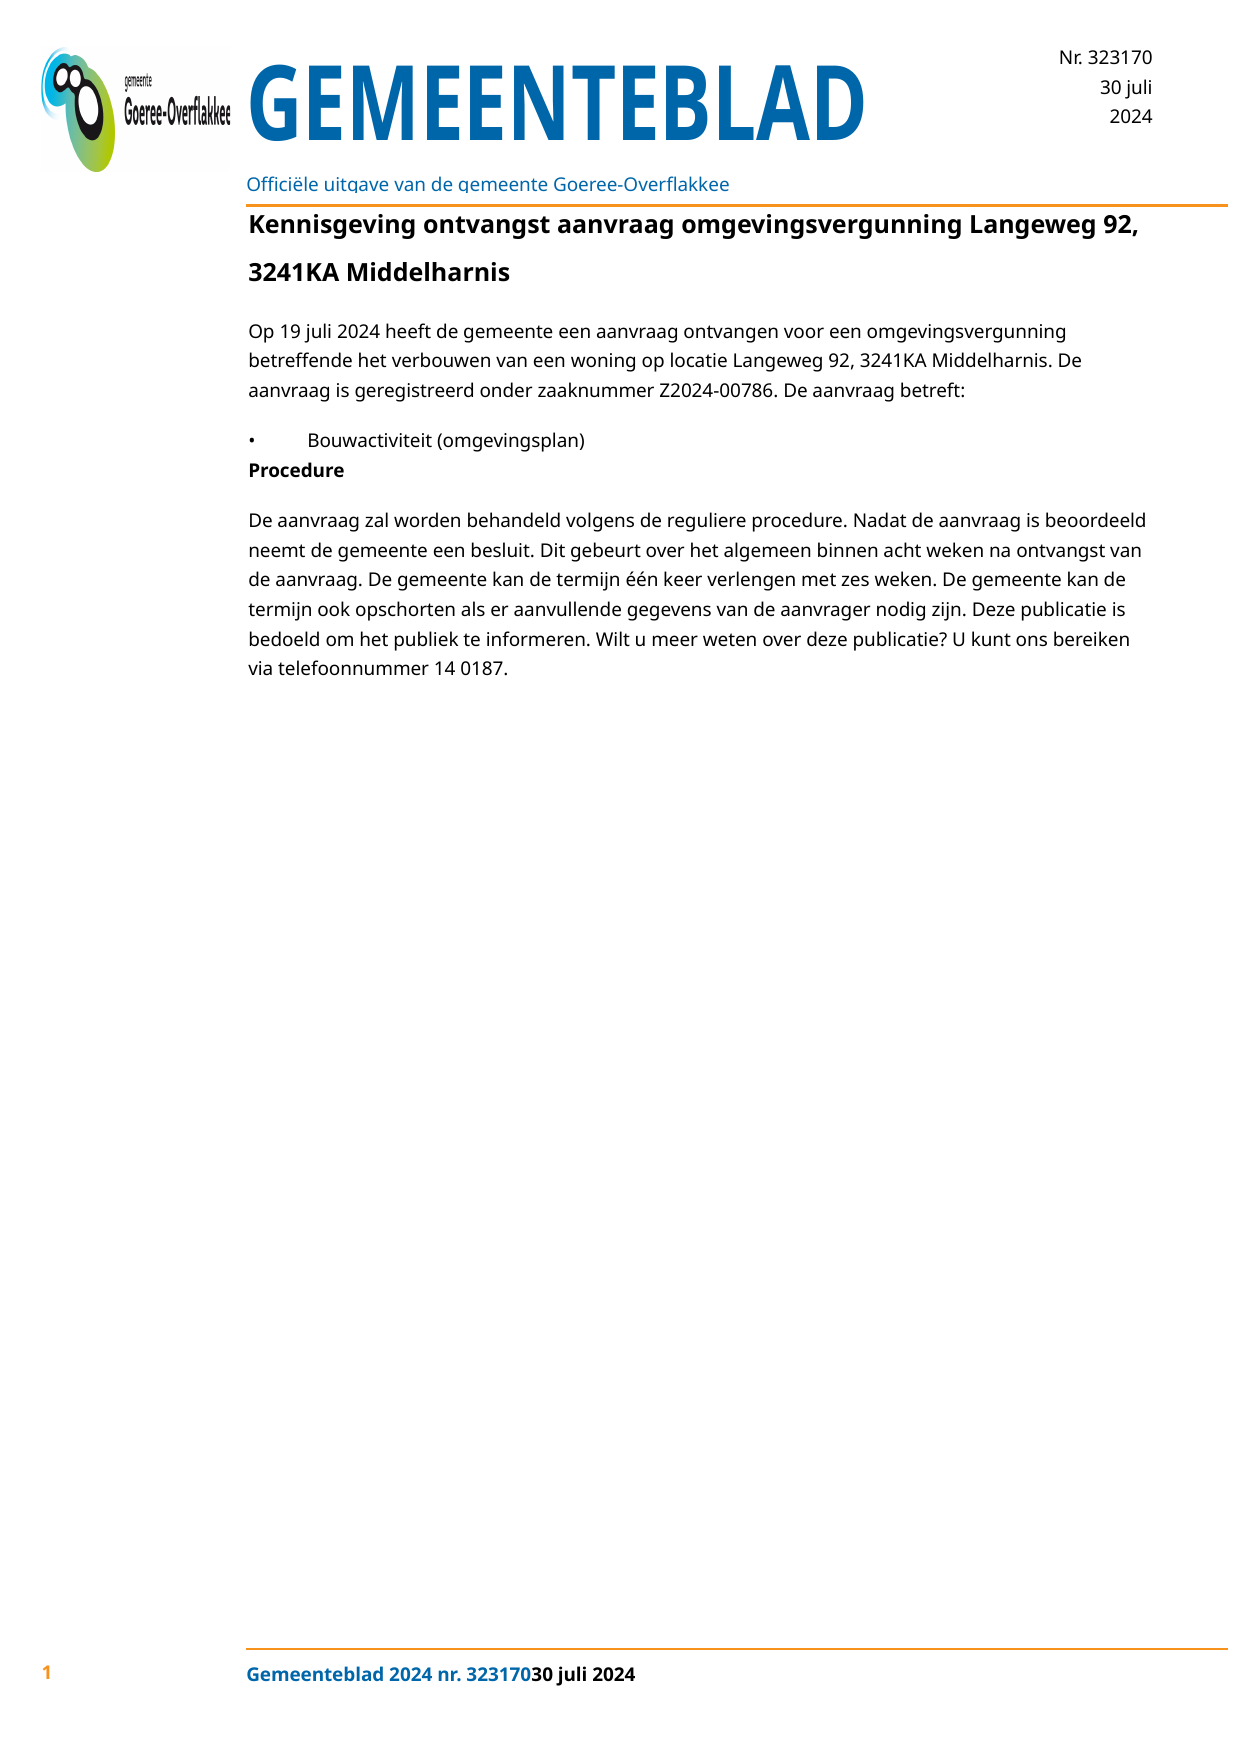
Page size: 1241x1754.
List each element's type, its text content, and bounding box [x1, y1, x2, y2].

list Bouwactiviteit (omgevingsplan) [248, 427, 1152, 453]
picture [41, 47, 231, 172]
text Procedure [248, 457, 1152, 483]
text Kennisgeving ontvangst aanvraag omgevingsvergunning Langeweg 92, 3241KA Middelharnis [248, 207, 1152, 288]
text De aanvraag zal worden behandeld volgens de reguliere procedure. Nadat de aanvraag is beoordeeld neemt de gemeente een besluit. Dit gebeurt over het algemeen binnen acht weken na ontvangst van de aanvraag. De gemeente kan de termijn één keer verlengen met zes weken. De gemeente kan de termijn ook opschorten als er aanvullende gegevens van de aanvrager nodig zijn. Deze publicatie is bedoeld om het publiek te informeren. Wilt u meer weten over deze publicatie? U kunt ons bereiken via telefoonnummer 14 0187. [248, 507, 1152, 681]
text Op 19 juli 2024 heeft de gemeente een aanvraag ontvangen voor een omgevingsvergunning betreffende het verbouwen van een woning op locatie Langeweg 92, 3241KA Middelharnis. De aanvraag is geregistreerd onder zaaknummer Z2024-00786. De aanvraag betreft: [248, 318, 1152, 403]
